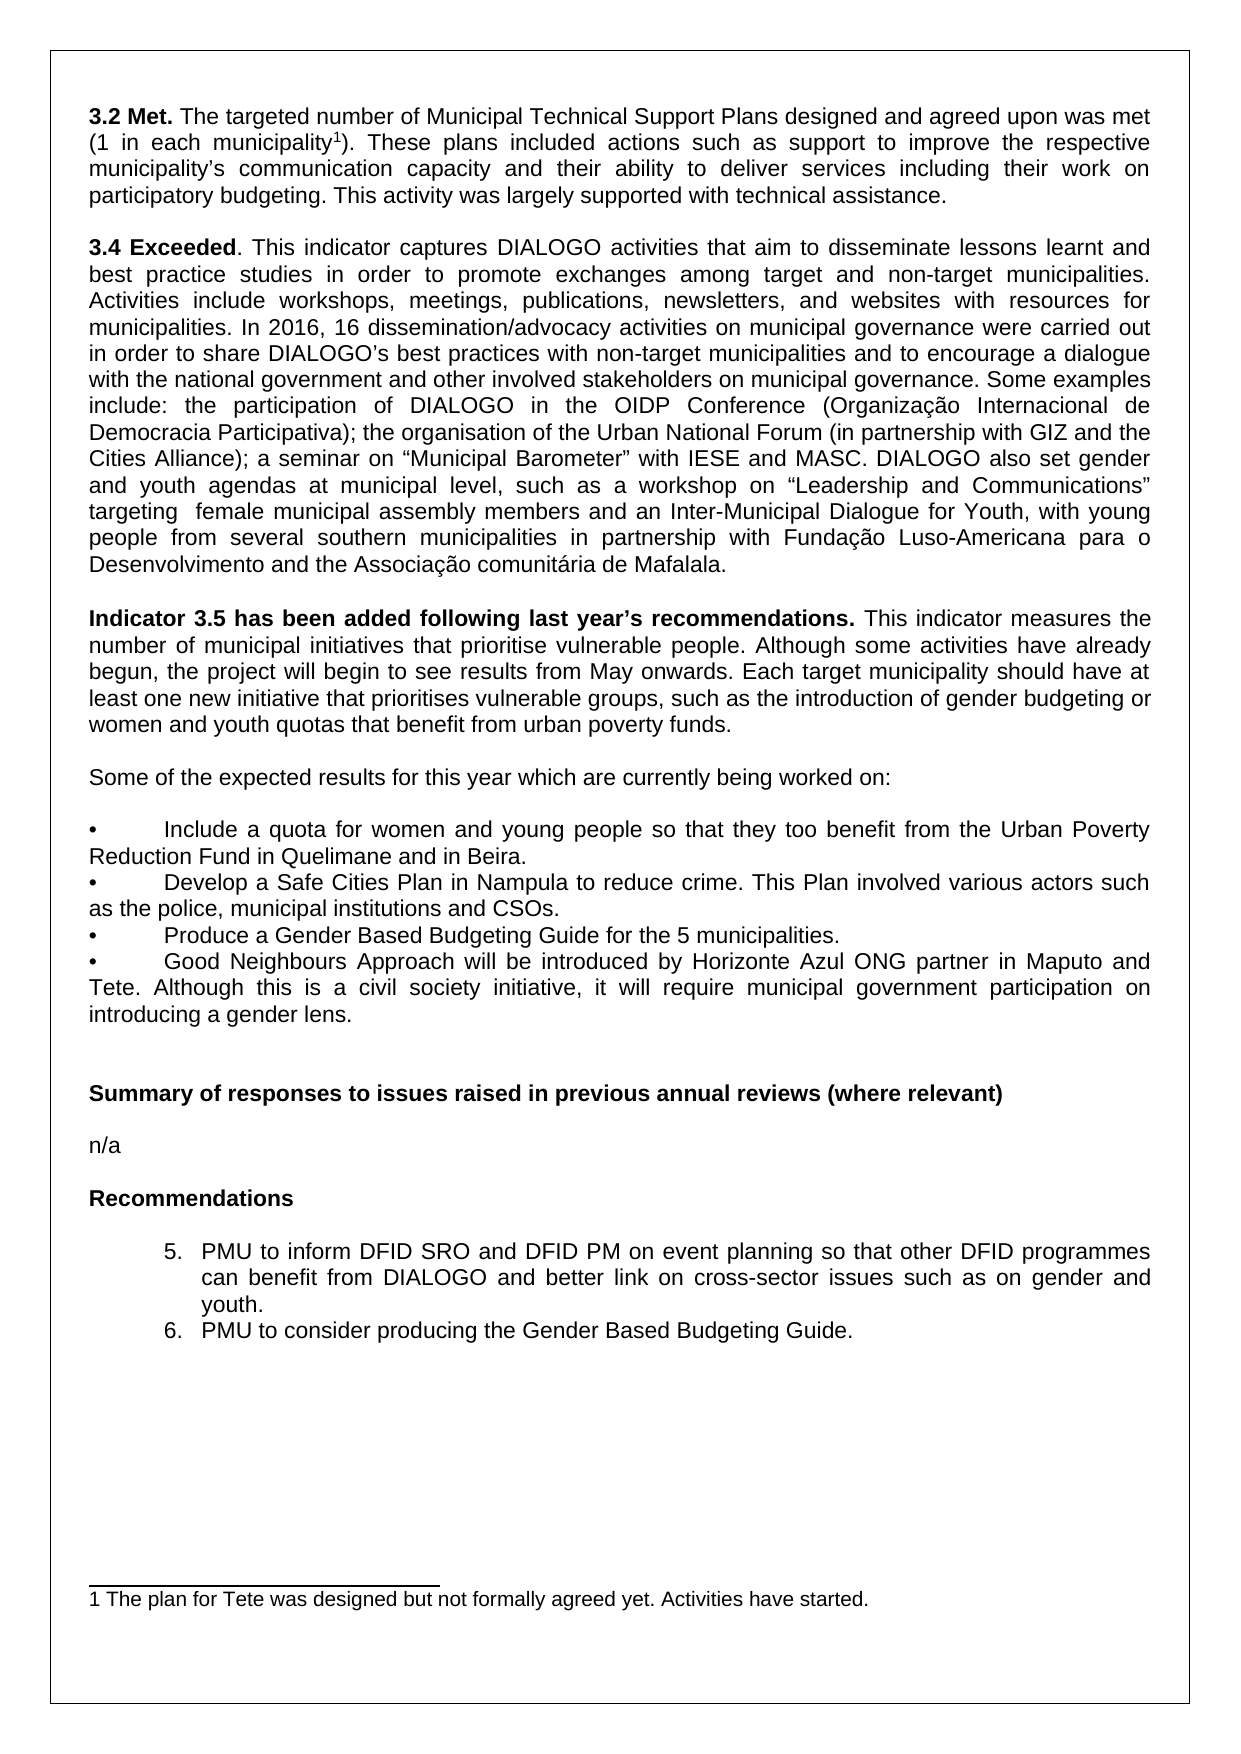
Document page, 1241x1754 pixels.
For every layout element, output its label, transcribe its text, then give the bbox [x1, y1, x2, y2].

text The plan for Tete was designed but not formally agreed yet. Activities have started. [89, 1586, 1152, 1610]
text Summary of responses to issues raised in previous annual reviews (where relevant) [89, 1080, 1152, 1106]
text • Develop a Safe Cities Plan in Nampula to reduce crime. This Plan involved various actors such as the police, municipal institutions and CSOs. [89, 869, 1152, 922]
text 3.2 Met. The targeted number of Municipal Technical Support Plans designed and agreed upon was met (1 in each municipality). These plans included actions such as support to improve the respective municipality’s communication capacity and their ability to deliver services including their work on participatory budgeting. This activity was largely supported with technical assistance. [89, 103, 1152, 208]
text Indicator 3.5 has been added following last year’s recommendations. This indicator measures the number of municipal initiatives that prioritise vulnerable people. Although some activities have already begun, the project will begin to see results from May onwards. Each target municipality should have at least one new initiative that prioritises vulnerable groups, such as the introduction of gender budgeting or women and youth quotas that benefit from urban poverty funds. [89, 605, 1152, 737]
list PMU to consider producing the Gender Based Budgeting Guide. [164, 1317, 1152, 1343]
text • Good Neighbours Approach will be introduced by Horizonte Azul ONG partner in Maputo and Tete. Although this is a civil society initiative, it will require municipal government participation on introducing a gender lens. [89, 948, 1152, 1027]
text • Produce a Gender Based Budgeting Guide for the 5 municipalities. [89, 922, 1152, 948]
text • Include a quota for women and young people so that they too benefit from the Urban Poverty Reduction Fund in Quelimane and in Beira. [89, 816, 1152, 869]
text Some of the expected results for this year which are currently being worked on: [89, 763, 1152, 790]
list PMU to inform DFID SRO and DFID PM on event planning so that other DFID programmes can benefit from DIALOGO and better link on cross-sector issues such as on gender and youth. [164, 1238, 1152, 1317]
text n/a [89, 1132, 1152, 1159]
text Recommendations [89, 1185, 1152, 1212]
text 3.4 Exceeded. This indicator captures DIALOGO activities that aim to disseminate lessons learnt and best practice studies in order to promote exchanges among target and non-target municipalities. Activities include workshops, meetings, publications, newsletters, and websites with resources for municipalities. In 2016, 16 dissemination/advocacy activities on municipal governance were carried out in order to share DIALOGO’s best practices with non-target municipalities and to encourage a dialogue with the national government and other involved stakeholders on municipal governance. Some examples include: the participation of DIALOGO in the OIDP Conference (Organização Internacional de Democracia Participativa); the organisation of the Urban National Forum (in partnership with GIZ and the Cities Alliance); a seminar on “Municipal Barometer” with IESE and MASC. DIALOGO also set gender and youth agendas at municipal level, such as a workshop on “Leadership and Communications” targeting female municipal assembly members and an Inter-Municipal Dialogue for Youth, with young people from several southern municipalities in partnership with Fundação Luso-Americana para o Desenvolvimento and the Associação comunitária de Mafalala. [89, 234, 1152, 577]
